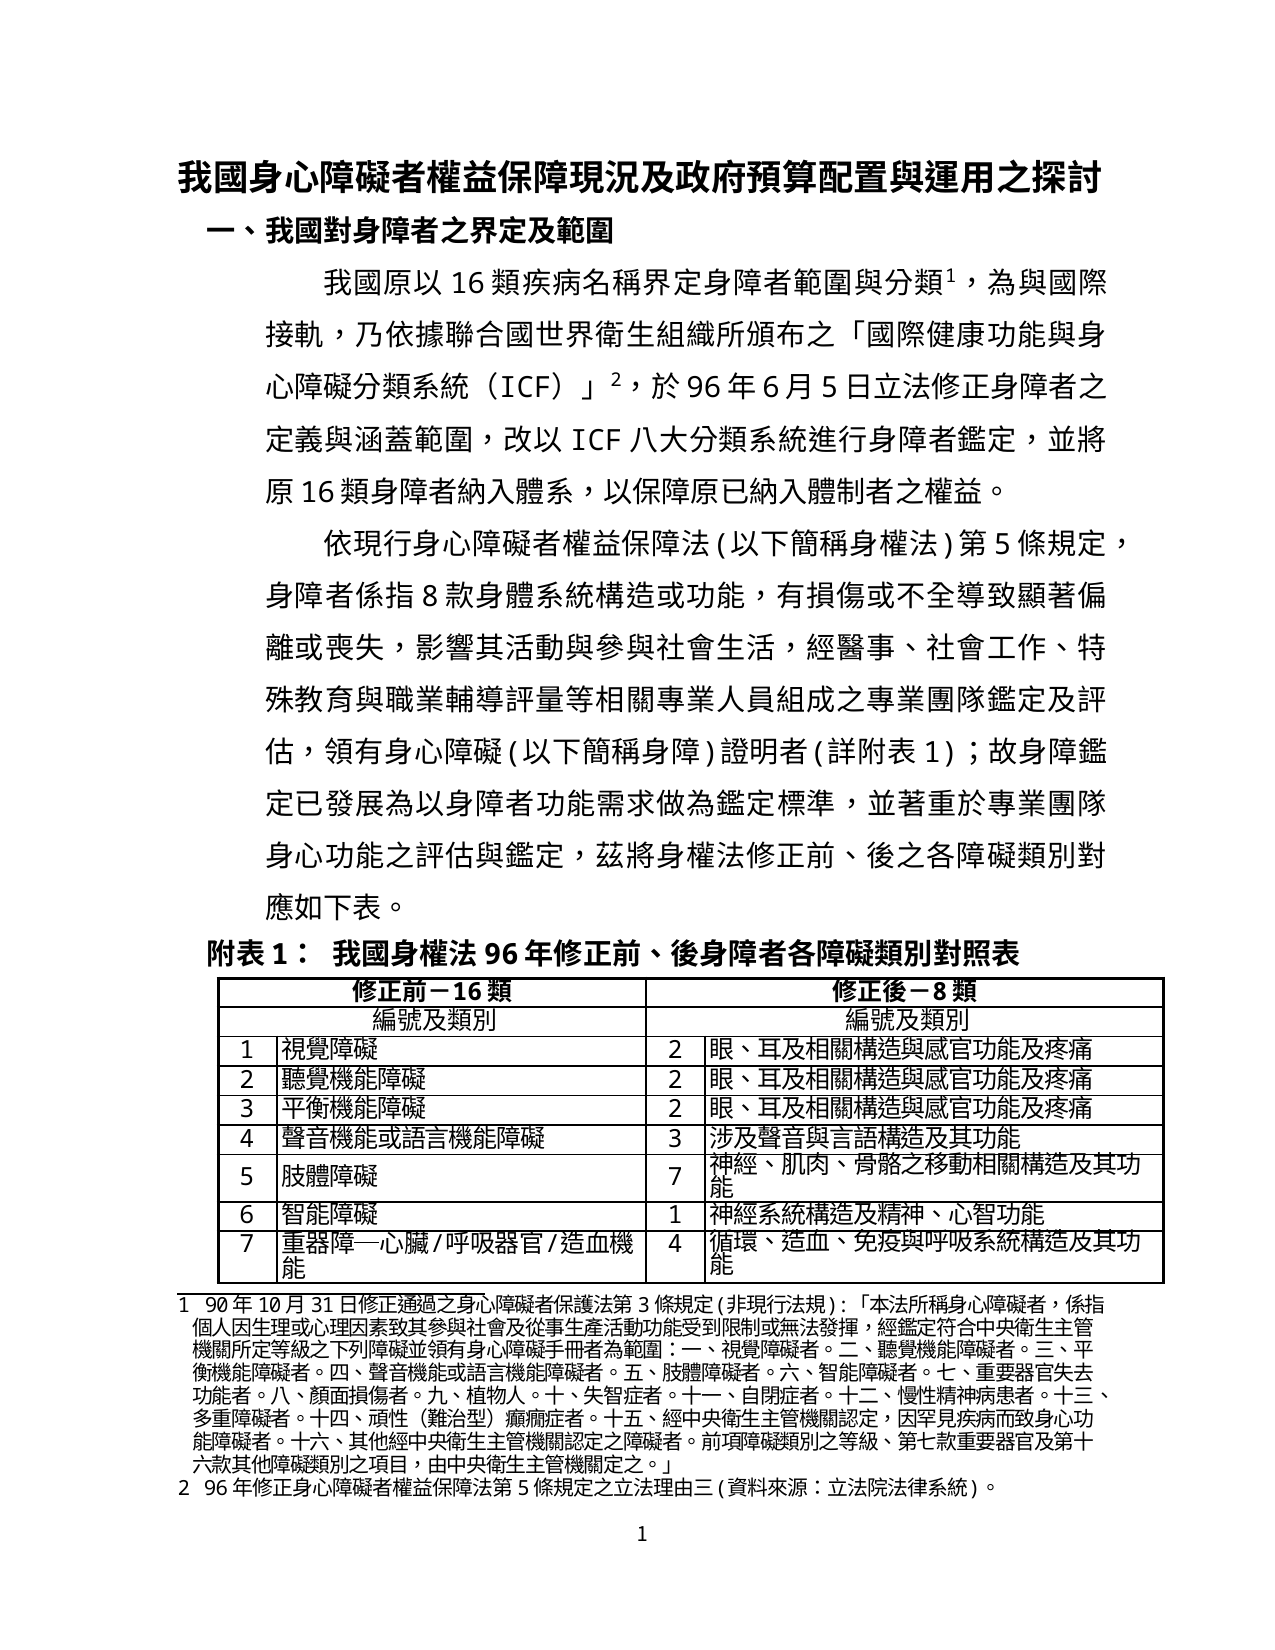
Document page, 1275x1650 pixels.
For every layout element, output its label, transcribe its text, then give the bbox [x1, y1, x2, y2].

table_cell 聲音機能或語言機能障礙 [278, 1126, 645, 1153]
text 一、我國對身障者之界定及範圍 [206, 200, 1107, 252]
text 附表1： 我國身權法96年修正前、後身障者各障礙類別對照表 [207, 929, 1107, 973]
table_cell 3 [220, 1096, 276, 1124]
table_cell 眼、耳及相關構造與感官功能及疼痛 [706, 1096, 1162, 1124]
text 我國身心障礙者權益保障現況及政府預算配置與運用之探討 [177, 150, 1122, 200]
text 我國原以16類疾病名稱界定身障者範圍與分類，為與國際接軌，乃依據聯合國世界衛生組織所頒布之「國際健康功能與身心障礙分類系統（ICF）」，於96年6月5日立法修正身障者之定義與涵蓋範圍，改以ICF八大分類系統進行身障者鑑定，並將原16類身障者納入體系，以保障原已納入體制者之權益。 [265, 252, 1107, 512]
table_cell 眼、耳及相關構造與感官功能及疼痛 [706, 1037, 1162, 1065]
table_cell 循環、造血、免疫與呼吸系統構造及其功能 [706, 1232, 1162, 1282]
text 96年修正身心障礙者權益保障法第5條規定之立法理由三(資料來源：立法院法律系統)。 [177, 1477, 1107, 1500]
table_cell 神經系統構造及精神、心智功能 [706, 1203, 1162, 1230]
table_cell 涉及聲音與言語構造及其功能 [706, 1126, 1162, 1153]
table_cell 6 [220, 1203, 276, 1230]
table_cell 2 [647, 1096, 704, 1124]
table_cell 重器障─心臟/呼吸器官/造血機能 [278, 1232, 645, 1282]
table_cell 眼、耳及相關構造與感官功能及疼痛 [706, 1067, 1162, 1094]
table_cell 3 [647, 1126, 704, 1153]
table_cell 平衡機能障礙 [278, 1096, 645, 1124]
table_cell 視覺障礙 [278, 1037, 645, 1065]
table_header 修正後－8類 [647, 980, 1162, 1006]
text 依現行身心障礙者權益保障法(以下簡稱身權法)第5條規定，身障者係指8款身體系統構造或功能，有損傷或不全導致顯著偏離或喪失，影響其活動與參與社會生活，經醫事、社會工作、特殊教育與職業輔導評量等相關專業人員組成之專業團隊鑑定及評估，領有身心障礙(以下簡稱身障)證明者(詳附表1)；故身障鑑定已發展為以身障者功能需求做為鑑定標準，並著重於專業團隊身心功能之評估與鑑定，茲將身權法修正前、後之各障礙類別對應如下表。 [265, 512, 1107, 929]
table_cell 2 [647, 1037, 704, 1065]
table_cell 聽覺機能障礙 [278, 1067, 645, 1094]
table_cell 4 [220, 1126, 276, 1153]
table_cell 編號及類別 [647, 1008, 1162, 1036]
table_cell 1 [647, 1203, 704, 1230]
table_cell 4 [647, 1232, 704, 1282]
table_cell 2 [647, 1067, 704, 1094]
table_cell 7 [220, 1232, 276, 1282]
table_cell 肢體障礙 [278, 1155, 645, 1201]
table_cell 5 [220, 1155, 276, 1201]
table_header 修正前－16類 [220, 980, 645, 1006]
table_cell 編號及類別 [220, 1008, 645, 1036]
table_cell 2 [220, 1067, 276, 1094]
text 90年10月31日修正通過之身心障礙者保護法第3條規定(非現行法規):「本法所稱身心障礙者，係指個人因生理或心理因素致其參與社會及從事生產活動功能受到限制或無法發揮，經鑑定符合中央衛生主管機關所定等級之下列障礙並領有身心障礙手冊者為範圍：一、視覺障礙者。二、聽覺機能障礙者。三、平衡機能障礙者。四、聲音機能或語言機能障礙者。五、肢體障礙者。六、智能障礙者。七、重要器官失去功能者。八、顏面損傷者。九、植物人。十、失智症者。十一、自閉症者。十二、慢性精神病患者。十三、多重障礙者。十四、頑性（難治型）癲癇症者。十五、經中央衛生主管機關認定，因罕見疾病而致身心功能障礙者。十六、其他經中央衛生主管機關認定之障礙者。前項障礙類別之等級、第七款重要器官及第十六款其他障礙類別之項目，由中央衛生主管機關定之。」 [177, 1294, 1107, 1477]
table_cell 1 [220, 1037, 276, 1065]
table_cell 神經、肌肉、骨骼之移動相關構造及其功能 [706, 1155, 1162, 1201]
table_cell 智能障礙 [278, 1203, 645, 1230]
table_cell 7 [647, 1155, 704, 1201]
